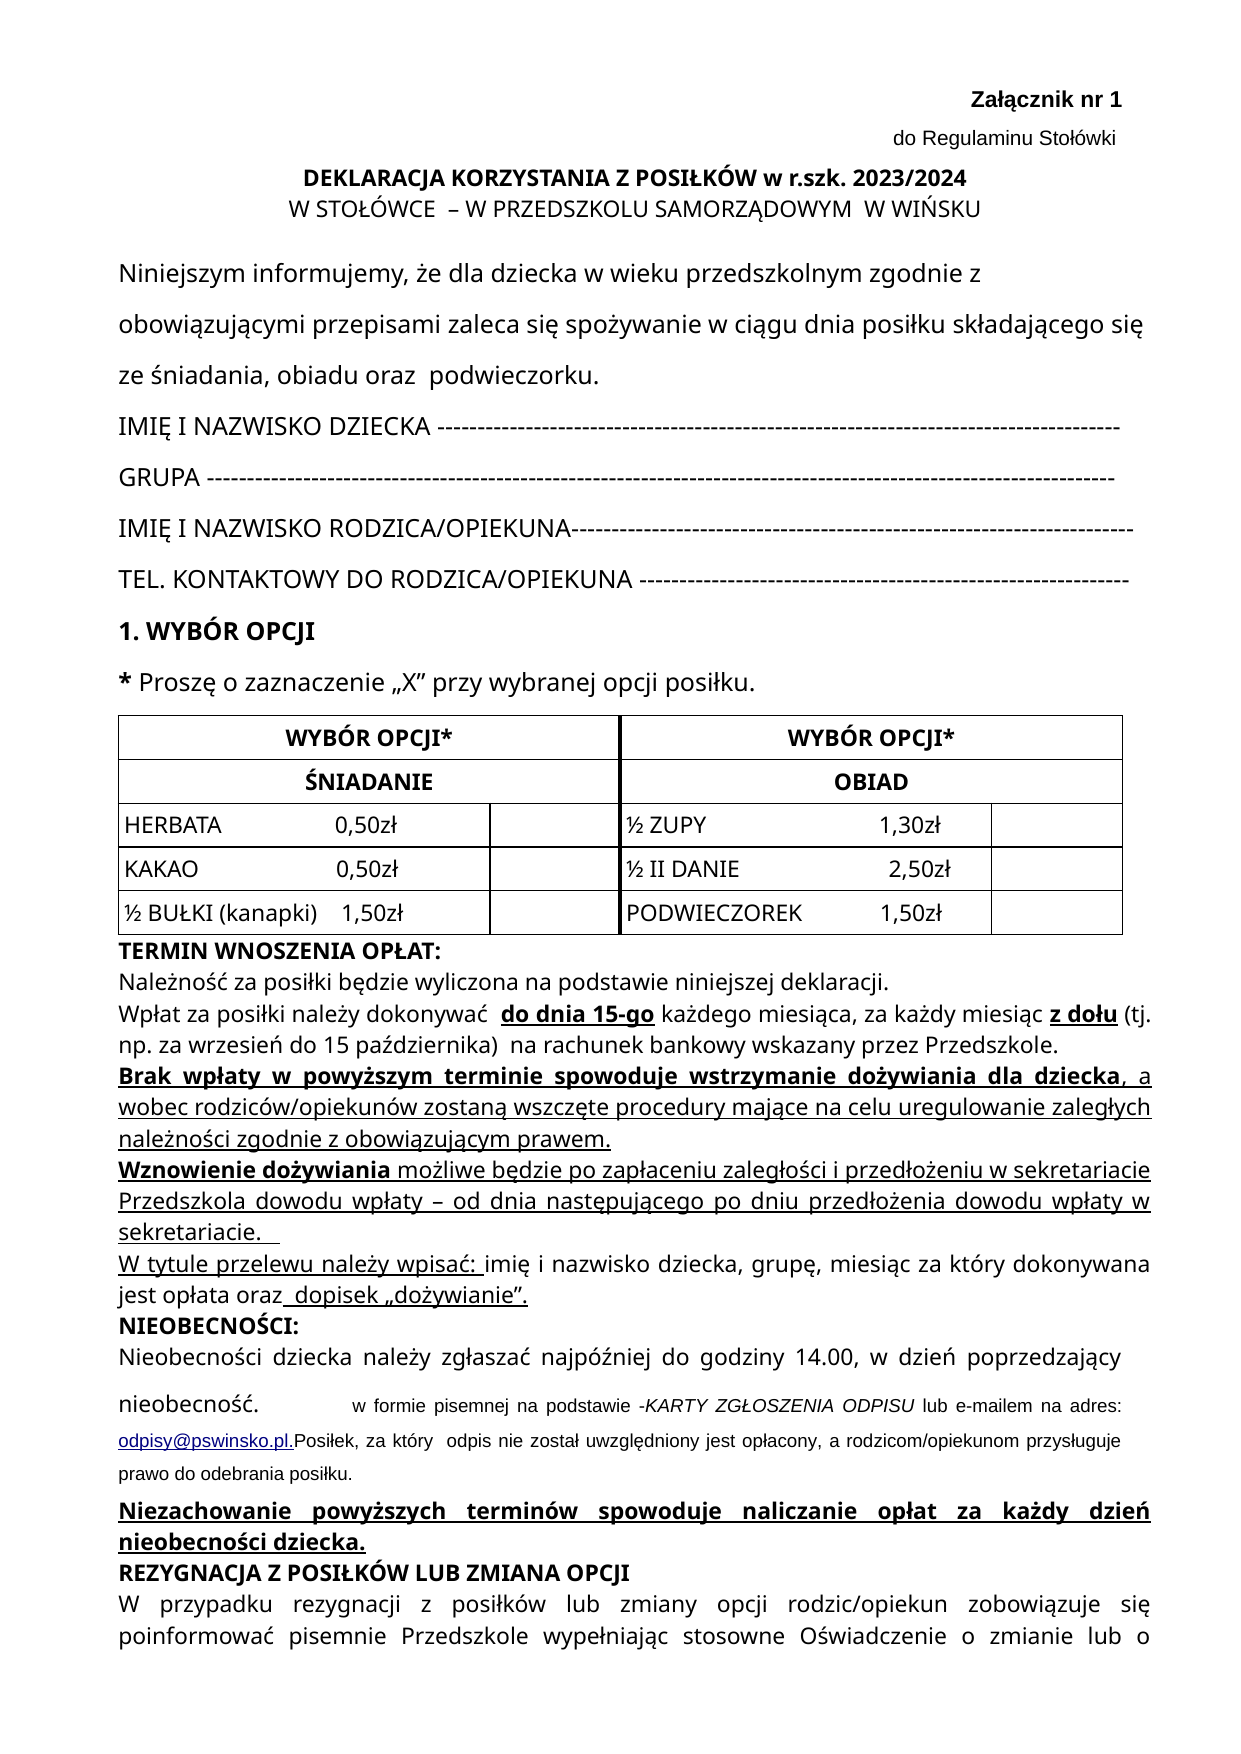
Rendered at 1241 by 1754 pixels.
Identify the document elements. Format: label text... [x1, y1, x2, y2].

text do Regulaminu Stołówki [579, 126, 1122, 150]
text NIEOBECNOŚCI: [118, 1310, 1152, 1341]
text Nieobecności dziecka należy zgłaszać najpóźniej do godziny 14.00, w dzień poprzedzający nieobecność. w formie pisemnej na podstawie -KARTY ZGŁOSZENIA ODPISU lub e-mailem na adres: odpisy@pswinsko.pl.Posiłek, za który odpis nie został uwzględniony jest opłacony, a rodzicom/opiekunom przysługuje prawo do odebrania posiłku. [118, 1341, 1122, 1484]
text IMIĘ I NAZWISKO RODZICA/OPIEKUNA---------------------------------------------------------------------- [118, 511, 1152, 545]
table_cell [992, 848, 1122, 890]
table_cell OBIAD [622, 760, 1122, 803]
table_cell [491, 848, 618, 890]
text Brak wpłaty w powyższym terminie spowoduje wstrzymanie dożywiania dla dziecka, a [118, 1060, 1152, 1086]
text należności zgodnie z obowiązującym prawem. [118, 1119, 1152, 1154]
text W przypadku rezygnacji z posiłków lub zmiany opcji rodzic/opiekun zobowiązuje się poinformować pisemnie Przedszkole wypełniając stosowne Oświadczenie o zmianie lub o [118, 1588, 1152, 1651]
text W tytule przelewu należy wpisać: imię i nazwisko dziecka, grupę, miesiąc za który dokonywana jest opłata oraz dopisek „dożywianie”. [118, 1247, 1152, 1310]
text GRUPA ----------------------------------------------------------------------------------------------------------------- [118, 460, 1152, 494]
table_cell ½ ZUPY 1,30zł [622, 804, 991, 846]
text Wpłat za posiłki należy dokonywać do dnia 15-go każdego miesiąca, za każdy miesiąc z dołu (tj. np. za wrzesień do 15 października) na rachunek bankowy wskazany przez Przedszkole. [118, 997, 1152, 1060]
table_cell [491, 804, 618, 846]
table_cell [992, 891, 1122, 934]
table_header WYBÓR OPCJI* [119, 716, 618, 759]
subtitle Załącznik nr 1 [579, 86, 1122, 113]
text W STOŁÓWCE – W PRZEDSZKOLU SAMORZĄDOWYM W WIŃSKU [118, 193, 1152, 224]
text 1. WYBÓR OPCJI [118, 613, 1152, 647]
table_cell ŚNIADANIE [119, 760, 618, 803]
table_cell HERBATA 0,50zł [119, 804, 489, 846]
text Wznowienie dożywiania możliwe będzie po zapłaceniu zaległości i przedłożeniu w sekretariacie Przedszkola dowodu wpłaty – od dnia następującego po dniu przedłożenia dowodu wpłaty w sekretariacie. [118, 1154, 1152, 1247]
text Należność za posiłki będzie wyliczona na podstawie niniejszej deklaracji. [118, 966, 1152, 997]
table_cell ½ BUŁKI (kanapki) 1,50zł [119, 891, 489, 934]
text Niezachowanie powyższych terminów spowoduje naliczanie opłat za każdy dzień nieobecności dziecka. [118, 1495, 1152, 1557]
text Niniejszym informujemy, że dla dziecka w wieku przedszkolnym zgodnie z obowiązującymi przepisami zaleca się spożywanie w ciągu dnia posiłku składającego się ze śniadania, obiadu oraz podwieczorku. [118, 256, 1152, 392]
table_header WYBÓR OPCJI* [622, 716, 1122, 759]
text DEKLARACJA KORZYSTANIA Z POSIŁKÓW w r.szk. 2023/2024 [118, 162, 1152, 193]
text wobec rodziców/opiekunów zostaną wszczęte procedury mające na celu uregulowanie zaległych [118, 1088, 1152, 1118]
table_cell [992, 804, 1122, 846]
table_cell PODWIECZOREK 1,50zł [622, 891, 991, 934]
table_cell KAKAO 0,50zł [119, 848, 489, 890]
table_cell ½ II DANIE 2,50zł [622, 848, 991, 890]
table_cell [491, 891, 618, 934]
text * Proszę o zaznaczenie „X” przy wybranej opcji posiłku. [118, 664, 1152, 698]
text IMIĘ I NAZWISKO DZIECKA ------------------------------------------------------------------------------------- [118, 409, 1152, 443]
text TERMIN WNOSZENIA OPŁAT: [118, 935, 1152, 966]
text REZYGNACJA Z POSIŁKÓW LUB ZMIANA OPCJI [118, 1557, 1152, 1588]
text TEL. KONTAKTOWY DO RODZICA/OPIEKUNA ------------------------------------------------------------- [118, 562, 1152, 596]
